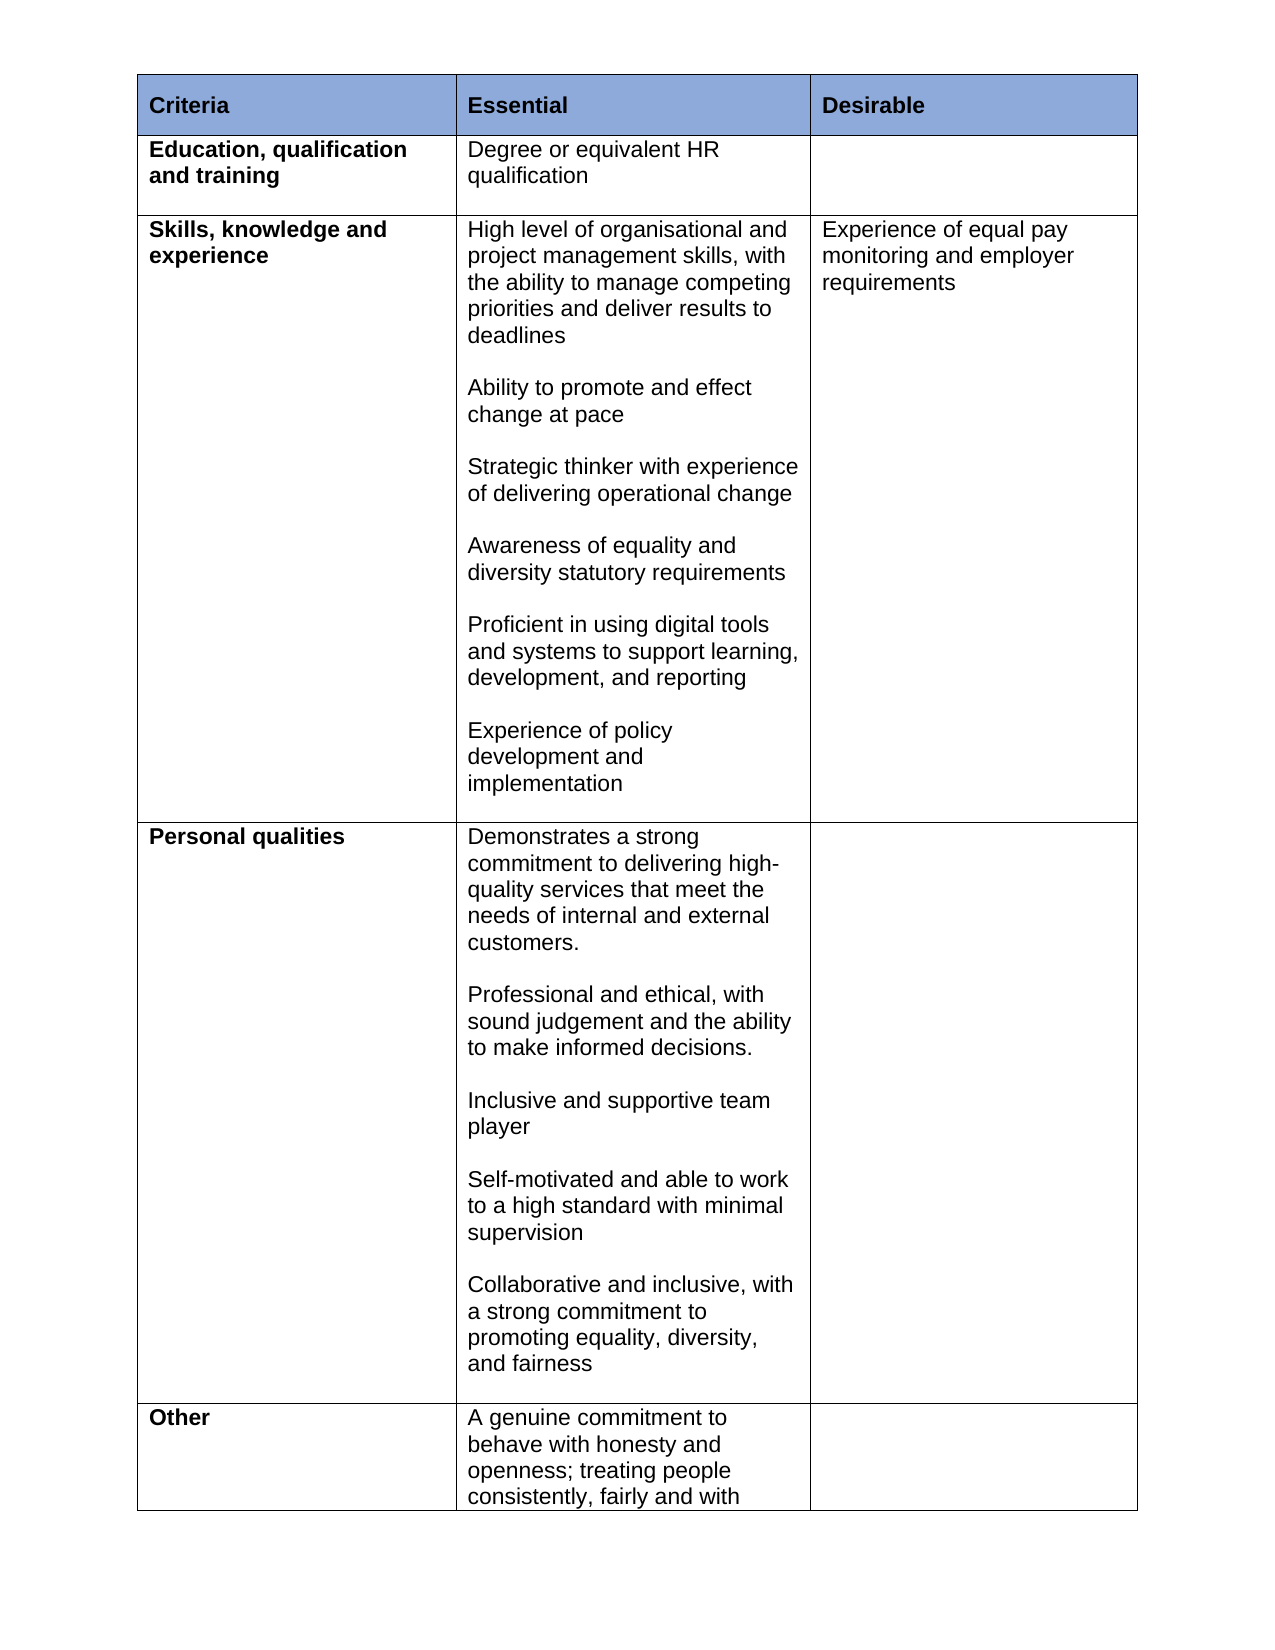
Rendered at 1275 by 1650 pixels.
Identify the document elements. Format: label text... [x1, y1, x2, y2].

table_header Essential [457, 75, 810, 135]
table_header Desirable [811, 75, 1137, 135]
table_cell Personal qualities [138, 823, 456, 1403]
table_header Criteria [138, 75, 456, 135]
table_cell High level of organisational and project management skills, with the ability to manage competing priorities and deliver results to deadlines Ability to promote and effect change at pace Strategic thinker with experience of delivering operational change Awareness of equality and diversity statutory requirements Proficient in using digital tools and systems to support learning, development, and reporting Experience of policy development and implementation [457, 216, 810, 822]
table_cell [811, 823, 1137, 1403]
table_cell Education, qualification and training [138, 136, 456, 215]
table_cell [811, 136, 1137, 215]
table_cell [811, 1404, 1137, 1509]
table_cell Skills, knowledge and experience [138, 216, 456, 822]
table_cell Degree or equivalent HR qualification [457, 136, 810, 215]
table_cell A genuine commitment to behave with honesty and openness; treating people consistently, fairly and with [457, 1404, 810, 1509]
table_cell Other [138, 1404, 456, 1509]
table_cell Experience of equal pay monitoring and employer requirements [811, 216, 1137, 822]
table_cell Demonstrates a strong commitment to delivering high-quality services that meet the needs of internal and external customers. Professional and ethical, with sound judgement and the ability to make informed decisions. Inclusive and supportive team player Self-motivated and able to work to a high standard with minimal supervision Collaborative and inclusive, with a strong commitment to promoting equality, diversity, and fairness [457, 823, 810, 1403]
